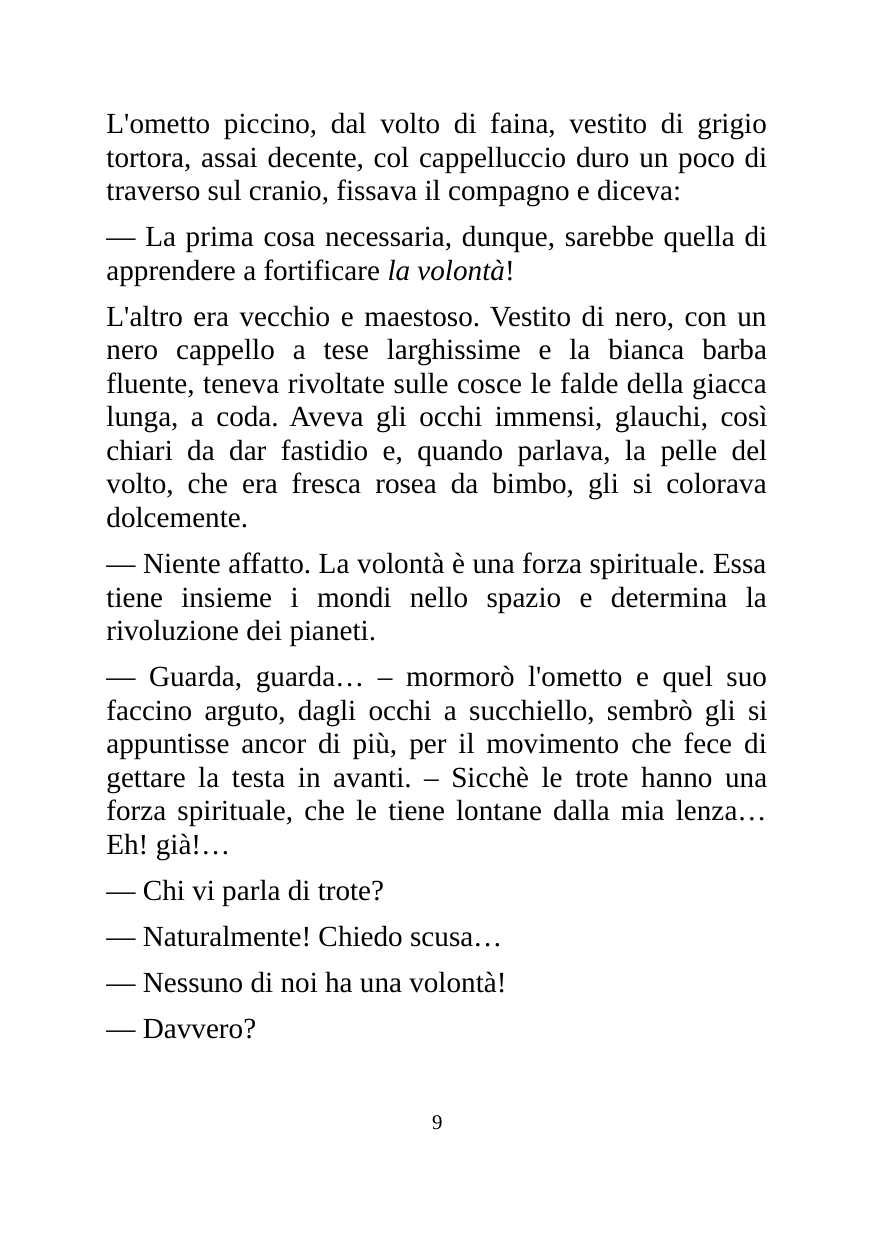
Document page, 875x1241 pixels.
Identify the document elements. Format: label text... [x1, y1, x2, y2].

text L'altro era vecchio e maestoso. Vestito di nero, con un nero cappello a tese larghissime e la bianca barba fluente, teneva rivoltate sulle cosce le falde della giacca lunga, a coda. Aveva gli occhi immensi, glauchi, così chiari da dar fastidio e, quando parlava, la pelle del volto, che era fresca rosea da bimbo, gli si colorava dolcemente. [106, 299, 768, 534]
text L'ometto piccino, dal volto di faina, vestito di grigio tortora, assai decente, col cappelluccio duro un poco di traverso sul cranio, fissava il compagno e diceva: [106, 106, 768, 207]
text — Chi vi parla di trote? [106, 873, 768, 907]
text — La prima cosa necessaria, dunque, sarebbe quella di apprendere a fortificare la volontà! [106, 219, 768, 286]
text — Niente affatto. La volontà è una forza spirituale. Essa tiene insieme i mondi nello spazio e determina la rivoluzione dei pianeti. [106, 546, 768, 647]
text — Guarda, guarda… – mormorò l'ometto e quel suo faccino arguto, dagli occhi a succhiello, sembrò gli si appuntisse ancor di più, per il movimento che fece di gettare la testa in avanti. – Sicchè le trote hanno una forza spirituale, che le tiene lontane dalla mia lenza… Eh! già!… [106, 659, 768, 861]
text — Nessuno di noi ha una volontà! [106, 965, 768, 999]
text — Naturalmente! Chiedo scusa… [106, 919, 768, 953]
text — Davvero? [106, 1011, 768, 1045]
